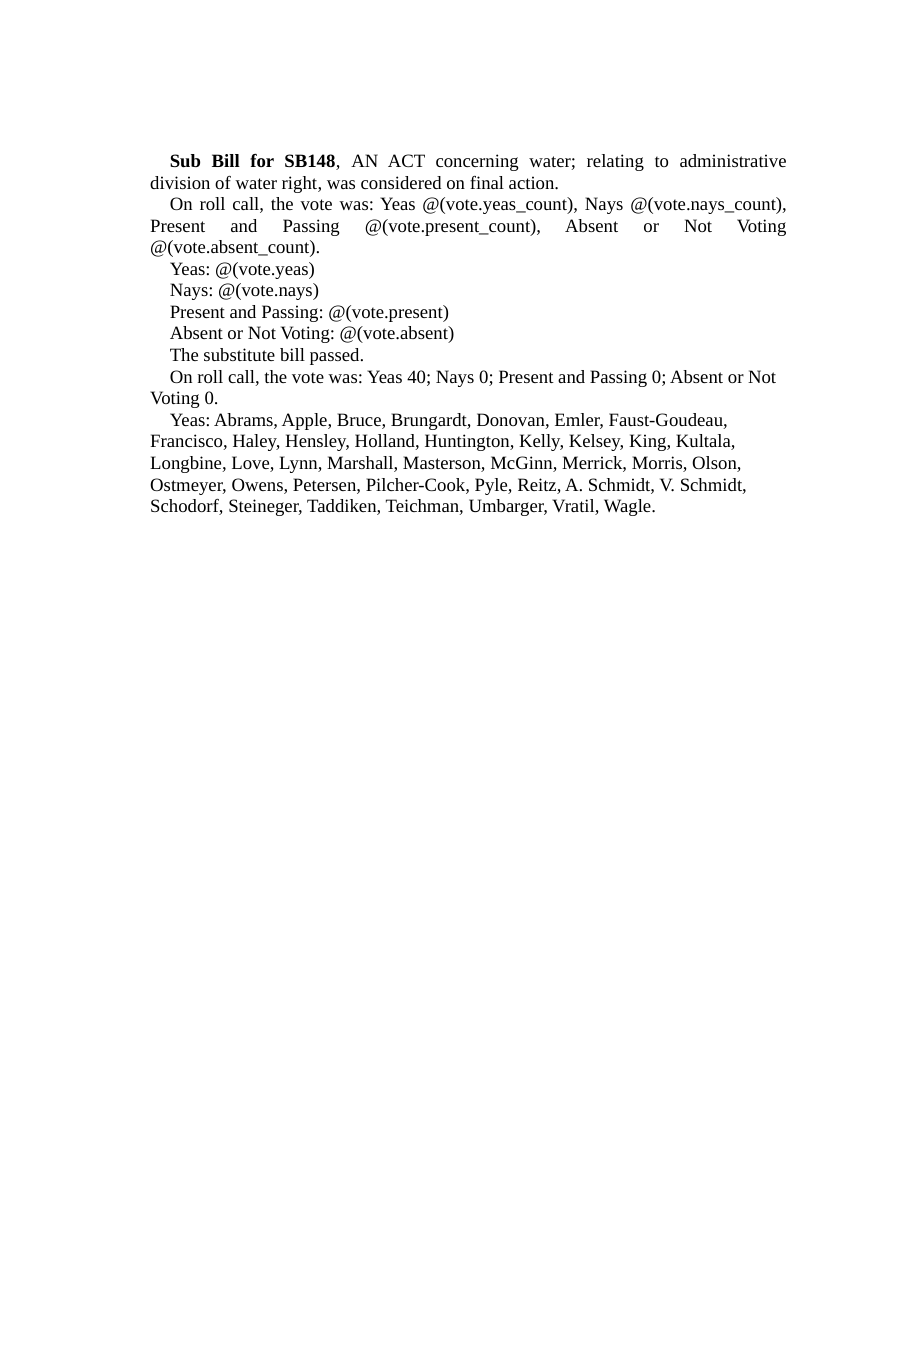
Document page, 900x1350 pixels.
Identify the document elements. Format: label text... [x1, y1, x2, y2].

text Present and Passing: @(vote.present) [150, 301, 787, 322]
text On roll call, the vote was: Yeas 40; Nays 0; Present and Passing 0; Absent or Not Voting 0. [150, 366, 787, 409]
text Absent or Not Voting: @(vote.absent) [150, 322, 787, 344]
text Yeas: Abrams, Apple, Bruce, Brungardt, Donovan, Emler, Faust-Goudeau, Francisco, Haley, Hensley, Holland, Huntington, Kelly, Kelsey, King, Kultala, Longbine, Love, Lynn, Marshall, Masterson, McGinn, Merrick, Morris, Olson, Ostmeyer, Owens, Petersen, Pilcher-Cook, Pyle, Reitz, A. Schmidt, V. Schmidt, Schodorf, Steineger, Taddiken, Teichman, Umbarger, Vratil, Wagle. [150, 409, 787, 517]
text Nays: @(vote.nays) [150, 279, 787, 301]
text The substitute bill passed. [150, 344, 787, 366]
text Sub Bill for SB148, AN ACT concerning water; relating to administrative division of water right, was considered on final action. [150, 150, 787, 193]
text On roll call, the vote was: Yeas @(vote.yeas_count), Nays @(vote.nays_count), Present and Passing @(vote.present_count), Absent or Not Voting @(vote.absent_count). [150, 193, 787, 258]
text Yeas: @(vote.yeas) [150, 258, 787, 279]
